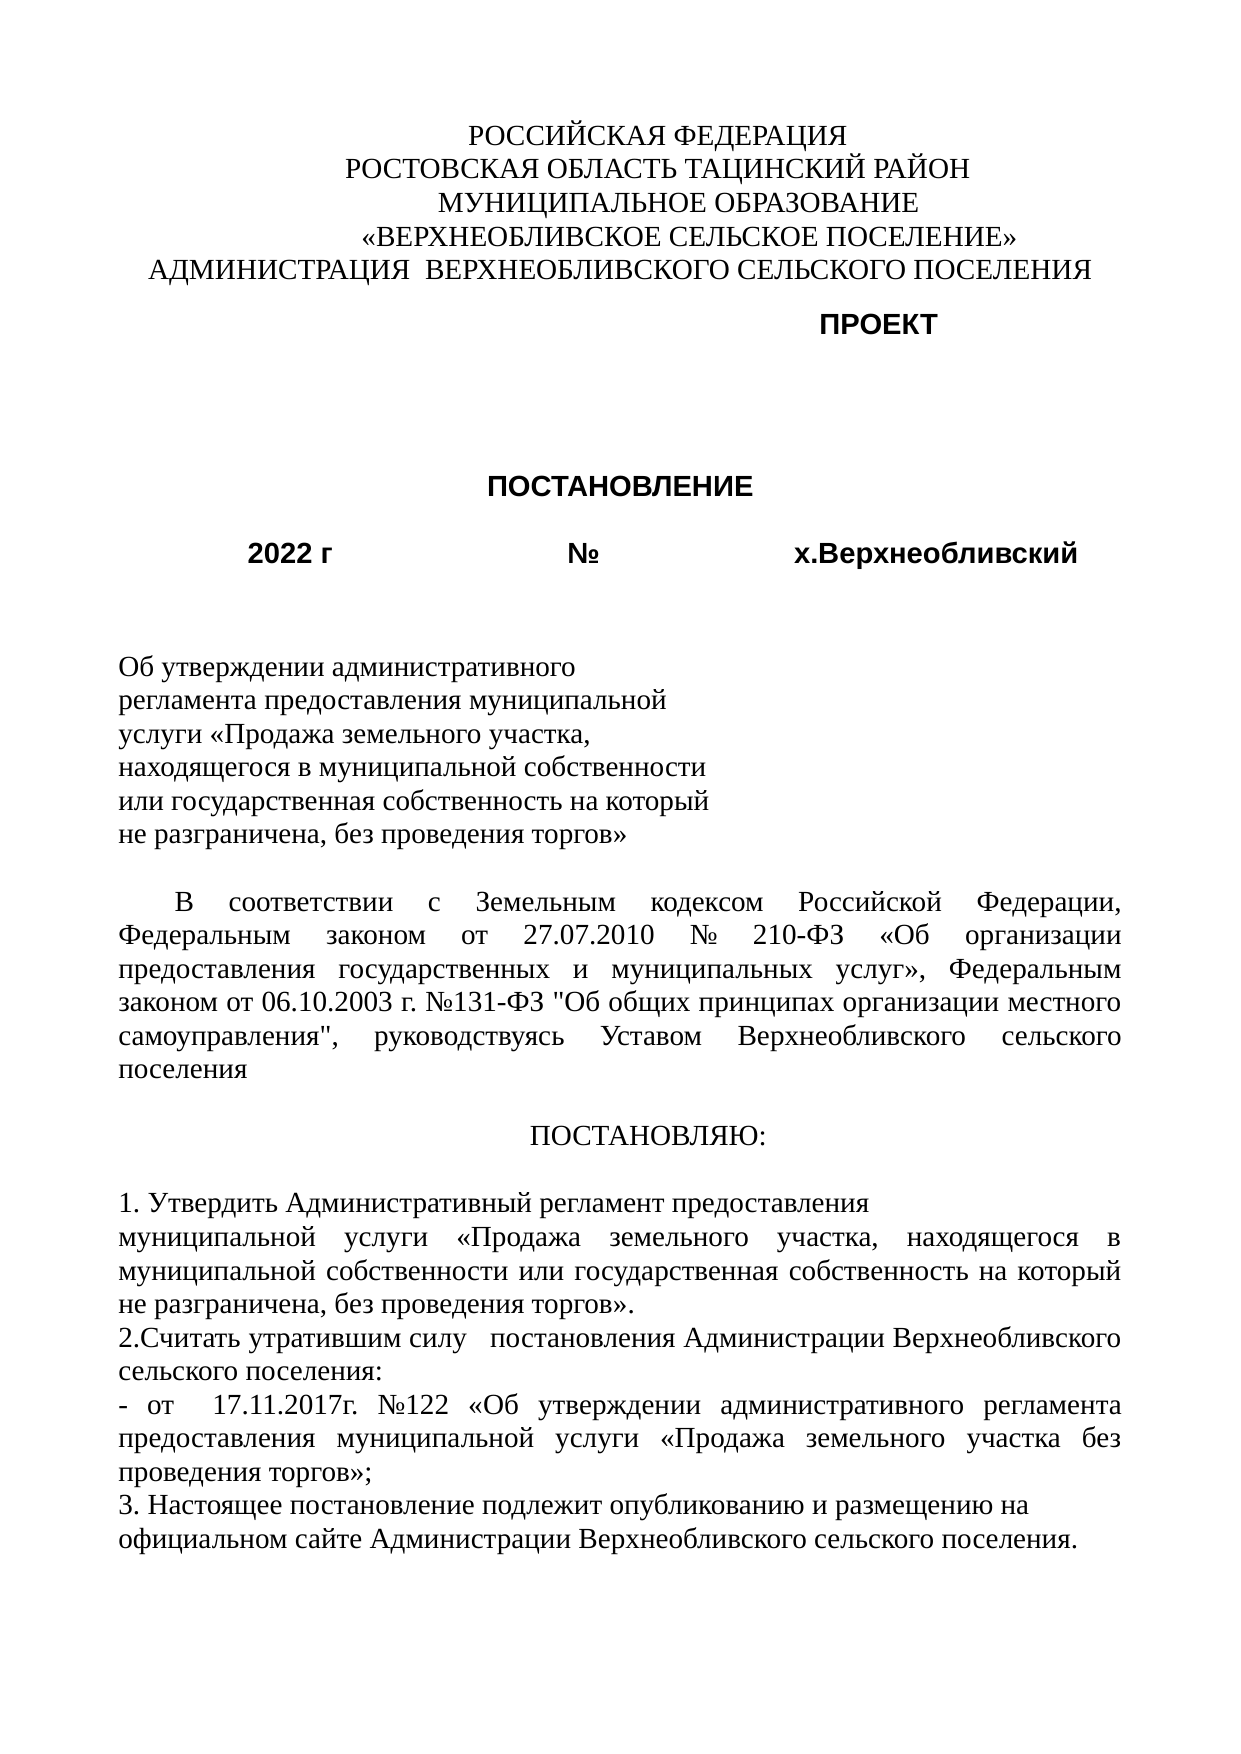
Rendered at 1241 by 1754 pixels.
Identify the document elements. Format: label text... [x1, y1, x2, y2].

text «ВЕРХНЕОБЛИВСКОЕ СЕЛЬСКОЕ ПОСЕЛЕНИЕ» [118, 219, 1122, 252]
text или государственная собственность на который [118, 783, 1122, 817]
text муниципальной услуги «Продажа земельного участка, находящегося в муниципальной собственности или государственная собственность на который не разграничена, без проведения торгов». [118, 1219, 1122, 1320]
text Об утверждении административного [118, 649, 1122, 682]
text 3. Настоящее постановление подлежит опубликованию и размещению на официальном сайте Администрации Верхнеобливского сельского поселения. [118, 1487, 1122, 1554]
subtitle ПРОЕКТ [118, 307, 1122, 340]
text ПОСТАНОВЛЯЮ: [118, 1118, 1122, 1152]
subtitle ПОСТАНОВЛЕНИЕ [118, 469, 1122, 503]
text АДМИНИСТРАЦИЯ ВЕРХНЕОБЛИВСКОГО СЕЛЬСКОГО ПОСЕЛЕНИЯ [118, 252, 1122, 286]
text регламента предоставления муниципальной [118, 682, 1122, 716]
text МУНИЦИПАЛЬНОЕ ОБРАЗОВАНИЕ [118, 185, 1122, 219]
text РОССИЙСКАЯ ФЕДЕРАЦИЯ [118, 118, 1122, 152]
text РОСТОВСКАЯ ОБЛАСТЬ ТАЦИНСКИЙ РАЙОН [118, 152, 1122, 185]
list 1. Утвердить Административный регламент предоставления [118, 1186, 1122, 1219]
text - от 17.11.2017г. №122 «Об утверждении административного регламента предоставления муниципальной услуги «Продажа земельного участка без проведения торгов»; [118, 1387, 1122, 1487]
text находящегося в муниципальной собственности [118, 749, 1122, 783]
list 2.Считать утратившим силу постановления Администрации Верхнеобливского сельского поселения: [118, 1320, 1122, 1387]
subtitle 2022 г № х.Верхнеобливский [118, 536, 1122, 569]
text не разграничена, без проведения торгов» [118, 817, 1122, 850]
text услуги «Продажа земельного участка, [118, 716, 1122, 749]
text В соответствии с Земельным кодексом Российской Федерации, Федеральным законом от 27.07.2010 № 210-ФЗ «Об организации предоставления государственных и муниципальных услуг», Федеральным законом от 06.10.2003 г. №131-ФЗ "Об общих принципах организации местного самоуправления", руководствуясь Уставом Верхнеобливского сельского поселения [118, 884, 1122, 1085]
